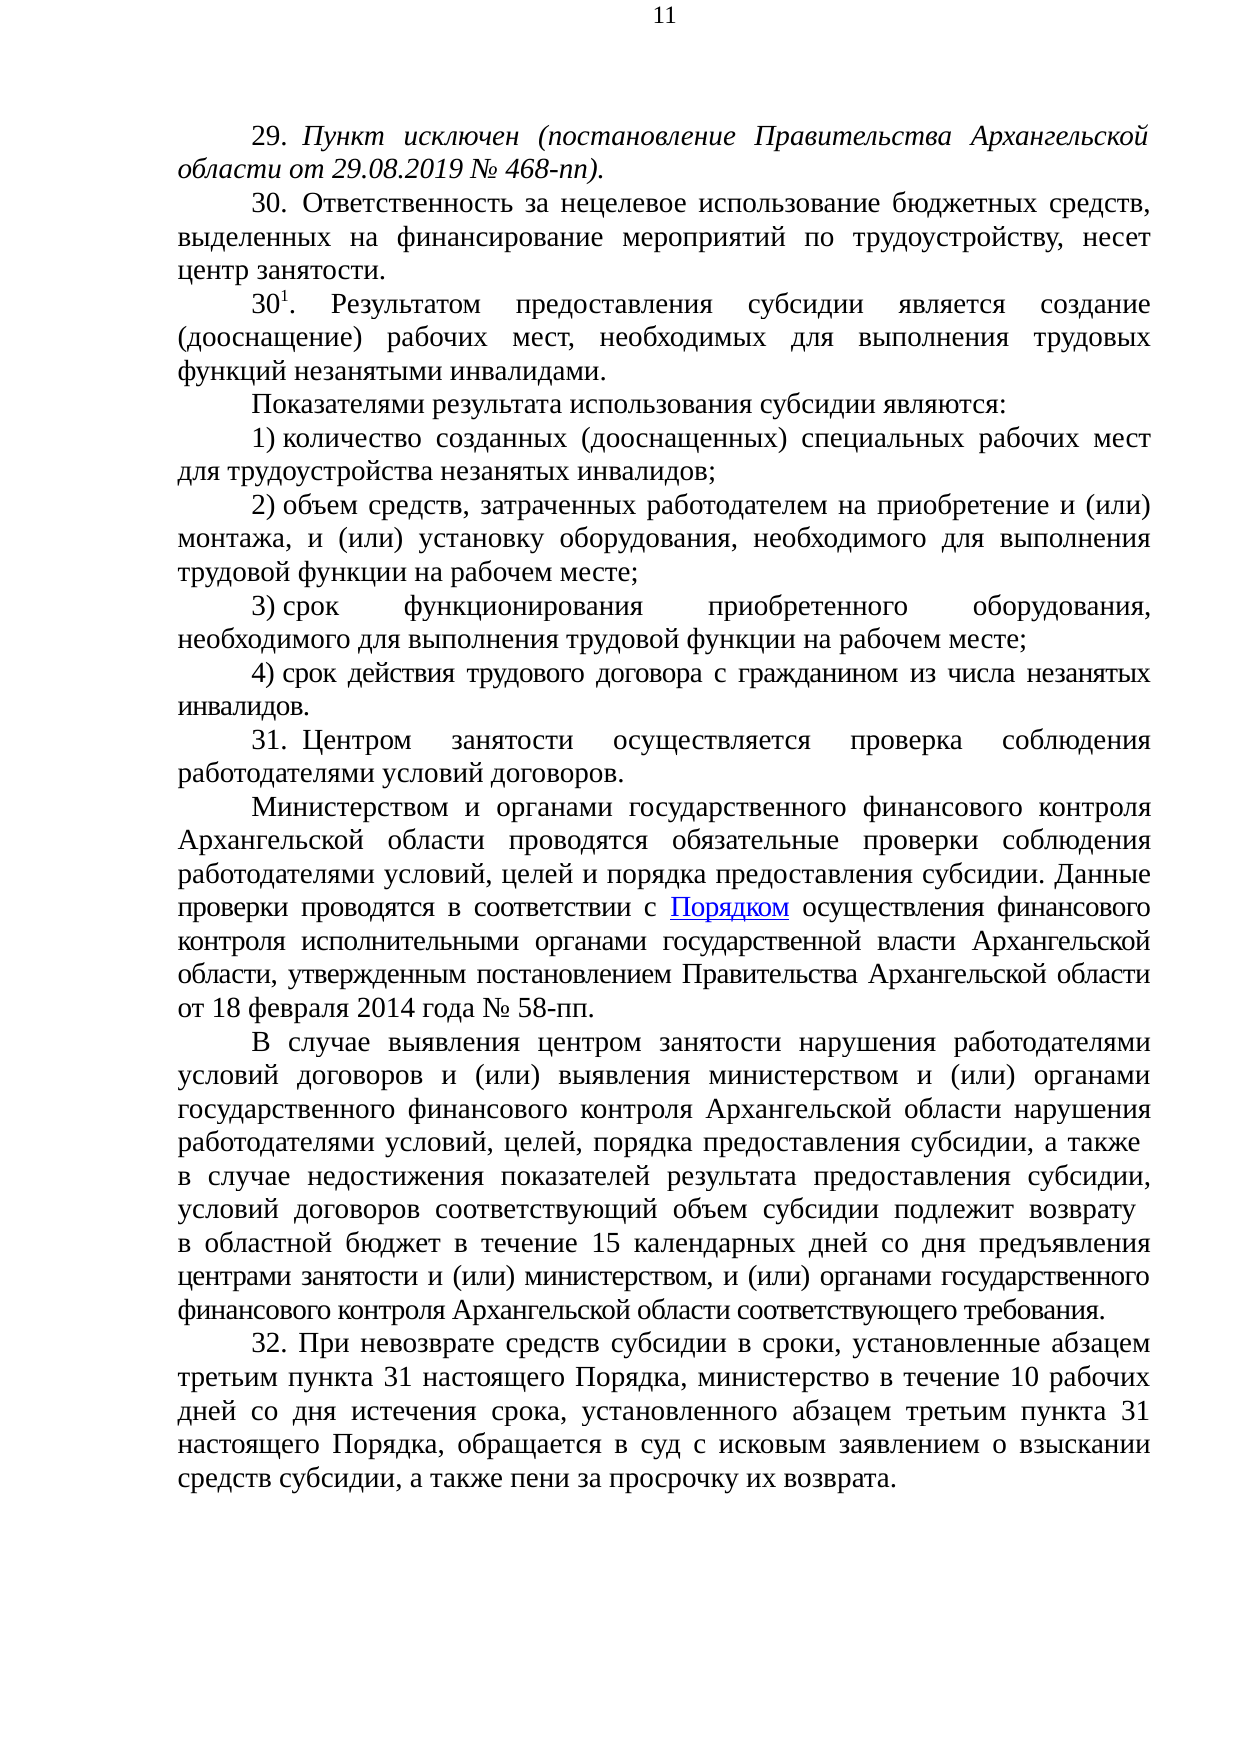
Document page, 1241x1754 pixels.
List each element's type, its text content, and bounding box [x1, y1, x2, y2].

text 2) объем средств, затраченных работодателем на приобретение и (или) монтажа, и (или) установку оборудования, необходимого для выполнения трудовой функции на рабочем месте; [177, 487, 1152, 588]
text 3) срок функционирования приобретенного оборудования, необходимого для выполнения трудовой функции на рабочем месте; [177, 588, 1152, 655]
text Показателями результата использования субсидии являются: [177, 386, 1152, 420]
text 29. Пункт исключен (постановление Правительства Архангельской области от 29.08.2019 № 468-пп). [177, 118, 1152, 185]
text 31. Центром занятости осуществляется проверка соблюдения работодателями условий договоров. [177, 722, 1152, 789]
text 4) срок действия трудового договора с гражданином из числа незанятых инвалидов. [177, 655, 1152, 722]
text 1) количество созданных (дооснащенных) специальных рабочих мест для трудоустройства незанятых инвалидов; [177, 420, 1152, 487]
text 30. Ответственность за нецелевое использование бюджетных средств, выделенных на финансирование мероприятий по трудоустройству, несет центр занятости. [177, 185, 1152, 286]
text 32. При невозврате средств субсидии в сроки, установленные абзацем третьим пункта 31 настоящего Порядка, министерство в течение 10 рабочих дней со дня истечения срока, установленного абзацем третьим пункта 31 настоящего Порядка, обращается в суд с исковым заявлением о взыскании средств субсидии, а также пени за просрочку их возврата. [177, 1326, 1152, 1493]
text В случае выявления центром занятости нарушения работодателями условий договоров и (или) выявления министерством и (или) органами государственного финансового контроля Архангельской области нарушения работодателями условий, целей, порядка предоставления субсидии, а также в случае недостижения показателей результата предоставления субсидии, условий договоров соответствующий объем субсидии подлежит возврату в областной бюджет в течение 15 календарных дней со дня предъявления центрами занятости и (или) министерством, и (или) органами государственного финансового контроля Архангельской области соответствующего требования. [177, 1024, 1152, 1326]
text Министерством и органами государственного финансового контроля Архангельской области проводятся обязательные проверки соблюдения работодателями условий, целей и порядка предоставления субсидии. Данные проверки проводятся в соответствии с Порядком осуществления финансового контроля исполнительными органами государственной власти Архангельской области, утвержденным постановлением Правительства Архангельской области от 18 февраля 2014 года № 58-пп. [177, 789, 1152, 1024]
text 301. Результатом предоставления субсидии является создание (дооснащение) рабочих мест, необходимых для выполнения трудовых функций незанятыми инвалидами. [177, 286, 1152, 386]
